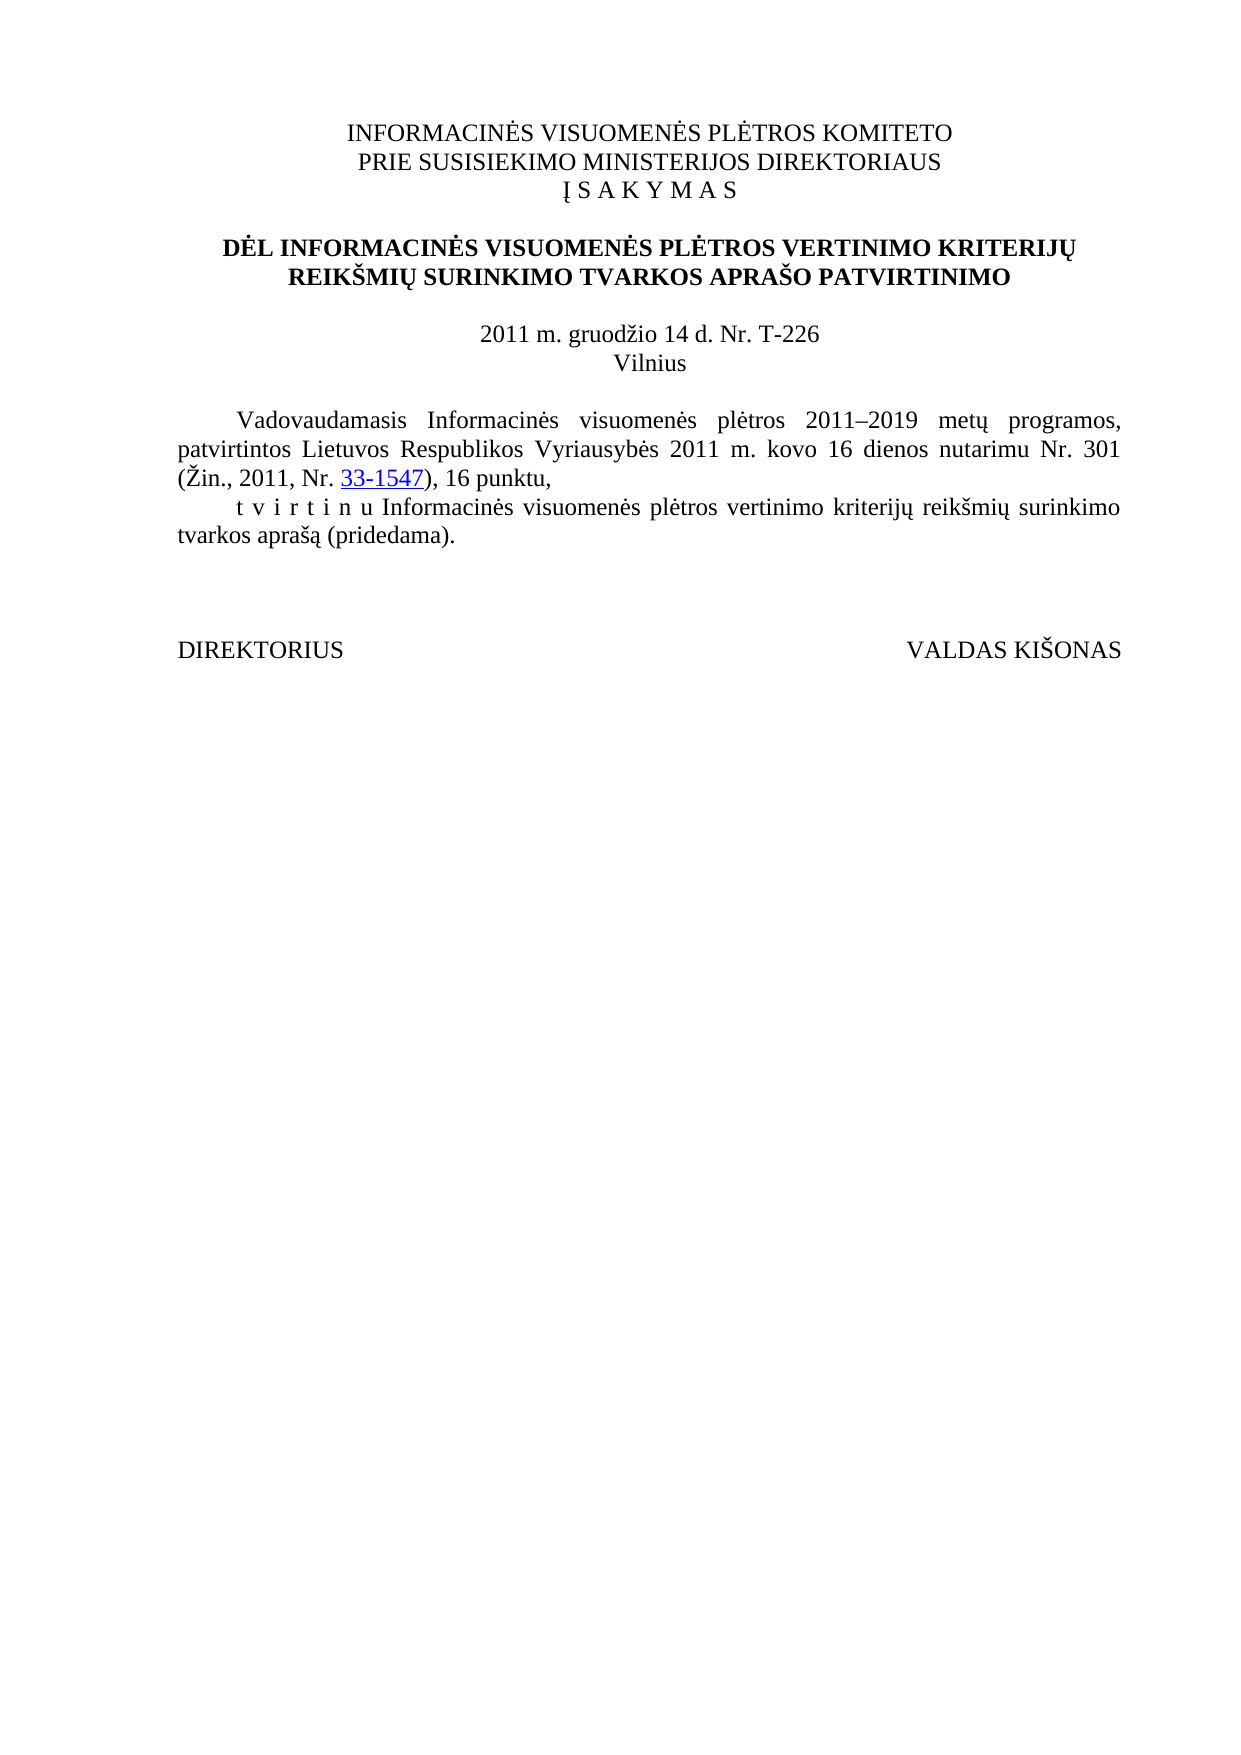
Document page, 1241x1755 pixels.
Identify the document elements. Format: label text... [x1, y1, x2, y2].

text DĖL INFORMACINĖS VISUOMENĖS PLĖTROS VERTINIMO KRITERIJŲ REIKŠMIŲ SURINKIMO TVARKOS APRAŠO PATVIRTINIMO [177, 233, 1122, 291]
text Vilnius [177, 348, 1122, 377]
text Į S A K Y M A S [177, 176, 1122, 204]
text Direktorius Valdas Kišonas [177, 636, 1122, 664]
text PRIE SUSISIEKIMO MINISTERIJOS DIREKTORIAUS [177, 147, 1122, 176]
text 2011 m. gruodžio 14 d. Nr. T-226 [177, 319, 1122, 348]
text Vadovaudamasis Informacinės visuomenės plėtros 2011–2019 metų programos, patvirtintos Lietuvos Respublikos Vyriausybės 2011 m. kovo 16 dienos nutarimu Nr. 301 (Žin., 2011, Nr. 33-1547), 16 punktu, [177, 406, 1122, 492]
text INFORMACINĖS VISUOMENĖS PLĖTROS KOMITETO [177, 118, 1122, 147]
text t v i r t i n u Informacinės visuomenės plėtros vertinimo kriterijų reikšmių surinkimo tvarkos aprašą (pridedama). [177, 492, 1122, 549]
